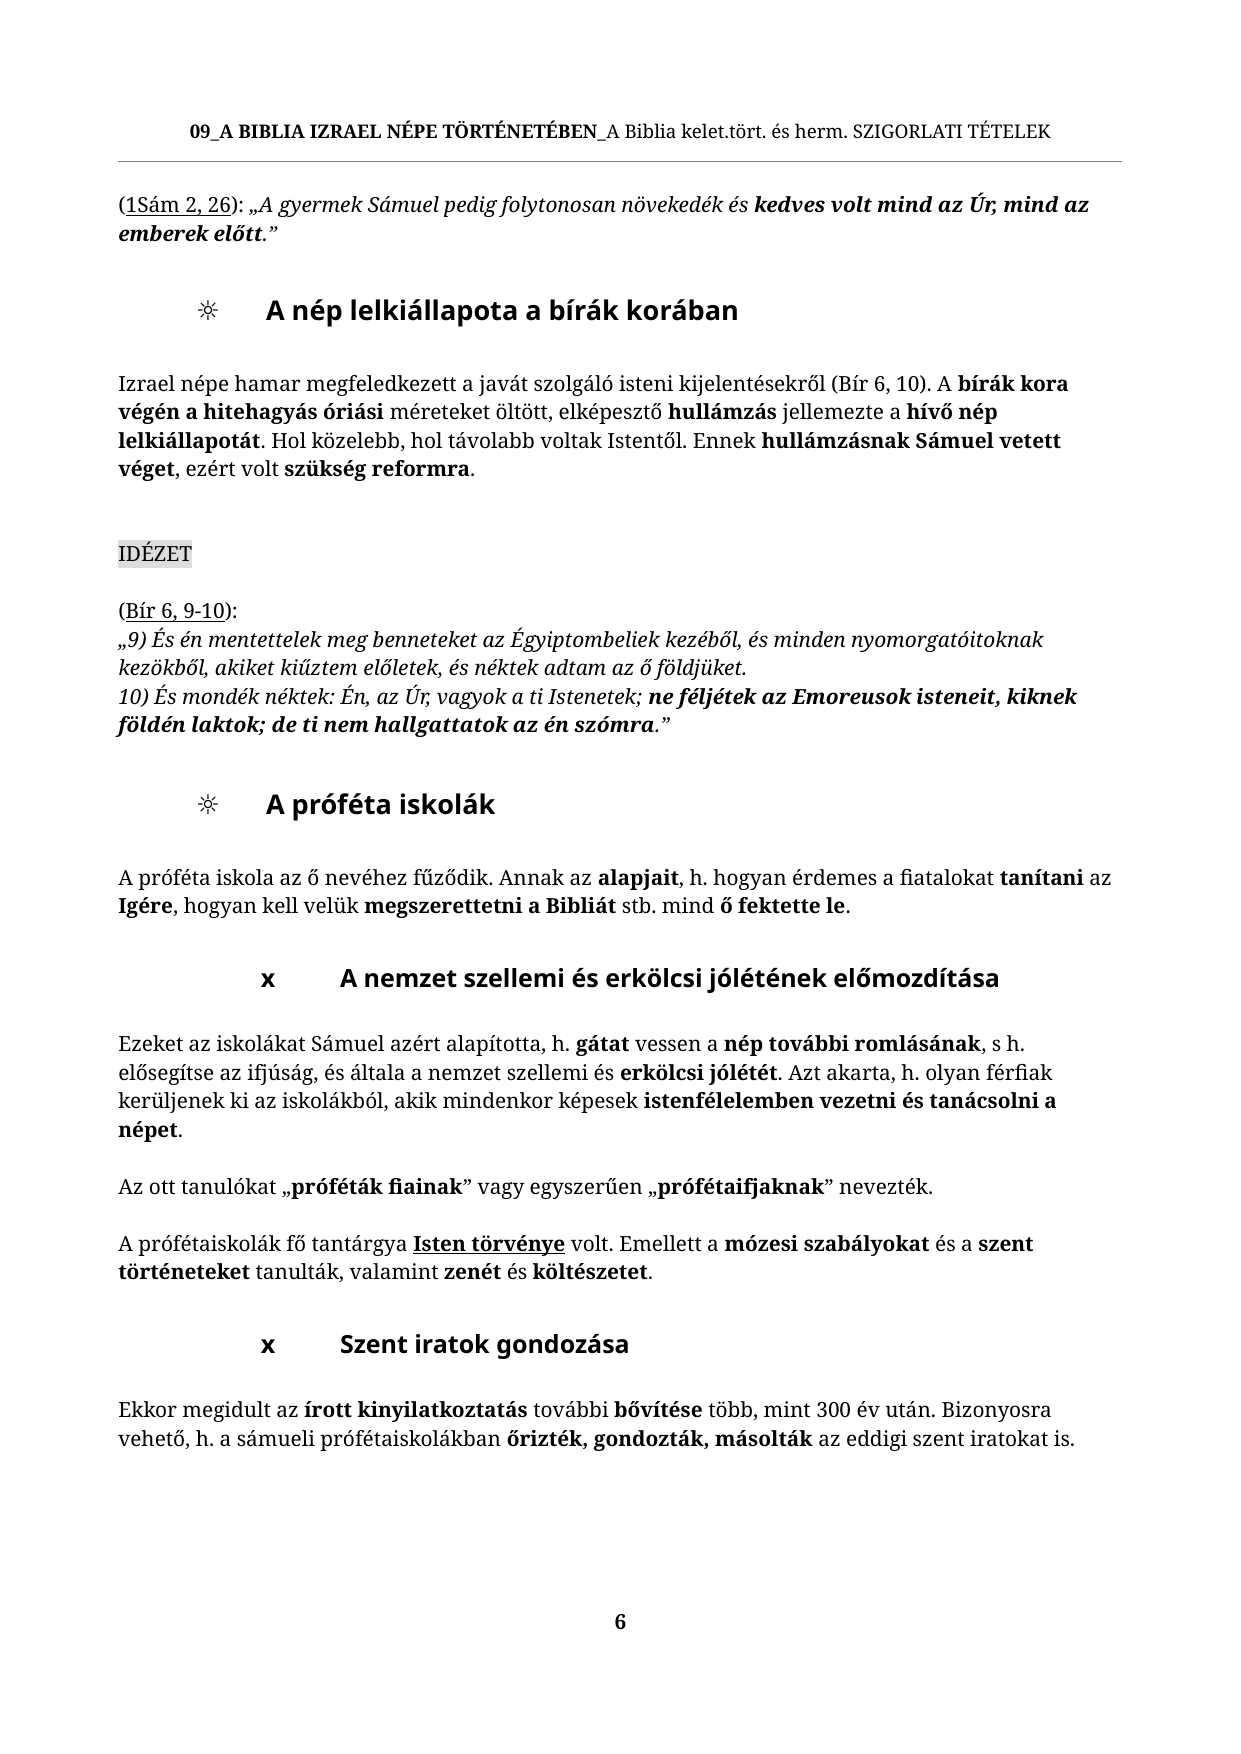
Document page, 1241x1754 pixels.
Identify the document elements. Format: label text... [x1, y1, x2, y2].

text A prófétaiskolák fő tantárgya Isten törvénye volt. Emellett a mózesi szabályokat és a szent történeteket tanulták, valamint zenét és költészetet. [118, 1229, 1122, 1286]
subtitle A nemzet szellemi és erkölcsi jólétének előmozdítása [118, 961, 1122, 995]
text (Bír 6, 9-10): [118, 596, 1122, 625]
subtitle A nép lelkiállapota a bírák korában [118, 291, 1122, 328]
text Izrael népe hamar megfeledkezett a javát szolgáló isteni kijelentésekről (Bír 6, 10). A bírák kora végén a hitehagyás óriási méreteket öltött, elképesztő hullámzás jellemezte a hívő nép lelkiállapotát. Hol közelebb, hol távolabb voltak Istentől. Ennek hullámzásnak Sámuel vetett véget, ezért volt szükség reformra. [118, 369, 1122, 483]
subtitle A próféta iskolák [118, 785, 1122, 822]
text Ezeket az iskolákat Sámuel azért alapította, h. gátat vessen a nép további romlásának, s h. elősegítse az ifjúság, és általa a nemzet szellemi és erkölcsi jólétét. Azt akarta, h. olyan férfiak kerüljenek ki az iskolákból, akik mindenkor képesek istenfélelemben vezetni és tanácsolni a népet. [118, 1029, 1122, 1143]
subtitle Szent iratok gondozása [118, 1326, 1122, 1361]
text IDÉZET [118, 539, 1122, 568]
text „9) És én mentettelek meg benneteket az Égyiptombeliek kezéből, és minden nyomorgatóitoknak kezökből, akiket kiűztem előletek, és néktek adtam az ő földjüket. [118, 625, 1122, 682]
text Az ott tanulókat „próféták fiainak” vagy egyszerűen „prófétaifjaknak” nevezték. [118, 1172, 1122, 1200]
text A próféta iskola az ő nevéhez fűződik. Annak az alapjait, h. hogyan érdemes a fiatalokat tanítani az Igére, hogyan kell velük megszerettetni a Bibliát stb. mind ő fektette le. [118, 863, 1122, 920]
text Ekkor megidult az írott kinyilatkoztatás további bővítése több, mint 300 év után. Bizonyosra vehető, h. a sámueli prófétaiskolákban őrizték, gondozták, másolták az eddigi szent iratokat is. [118, 1395, 1122, 1452]
text (1Sám 2, 26): „A gyermek Sámuel pedig folytonosan növekedék és kedves volt mind az Úr, mind az emberek előtt.” [118, 191, 1122, 247]
subtitle 10) És mondék néktek: Én, az Úr, vagyok a ti Istenetek; ne féljétek az Emoreusok isteneit, kiknek földén laktok; de ti nem hallgattatok az én szómra.” [118, 682, 1122, 739]
